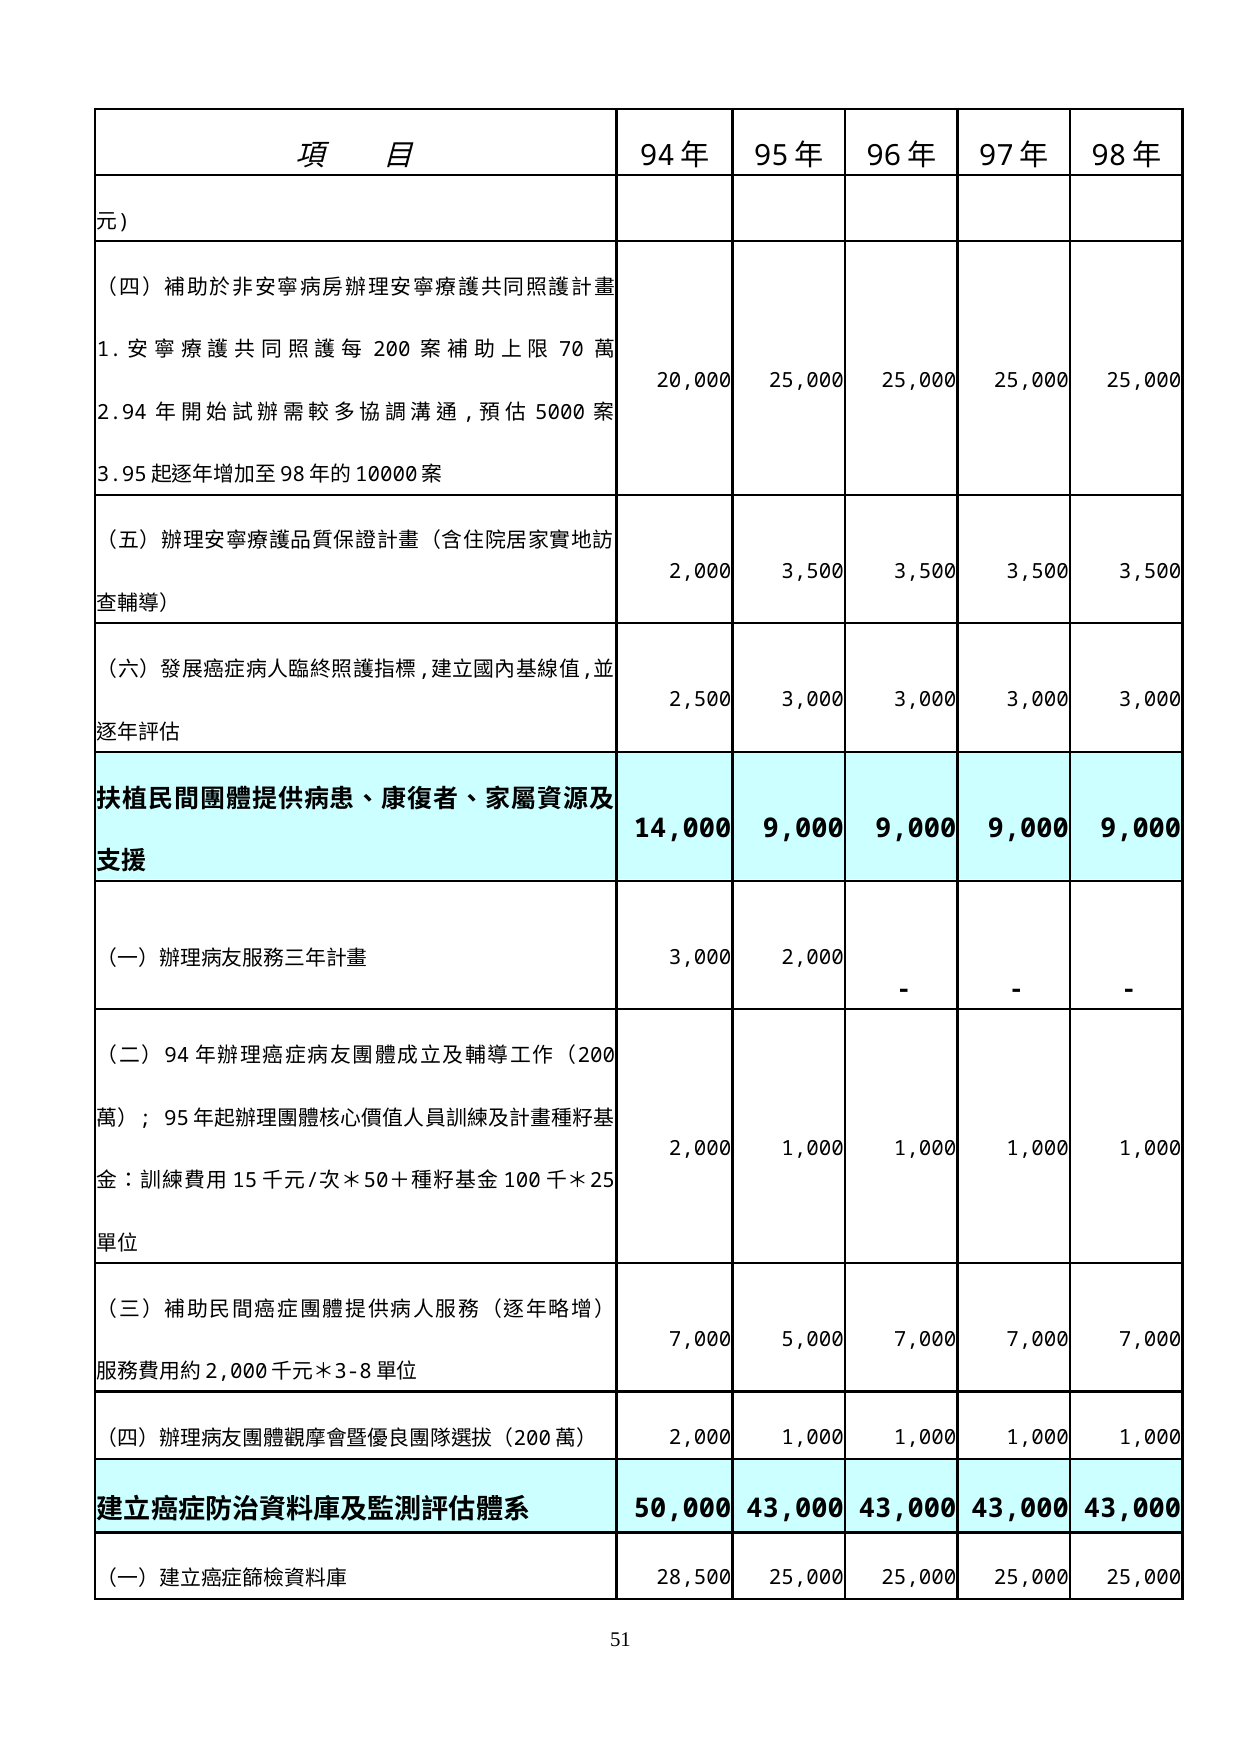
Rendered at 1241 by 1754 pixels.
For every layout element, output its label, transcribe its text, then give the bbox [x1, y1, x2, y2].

table_cell （一）辦理病友服務三年計畫 [96, 882, 615, 1008]
table_cell [734, 176, 844, 240]
table_cell 50,000 [618, 1460, 731, 1531]
table_header 97年 [959, 110, 1069, 174]
table_cell 25,000 [846, 1534, 956, 1597]
table_cell - [1071, 882, 1181, 1008]
table_cell （五）辦理安寧療護品質保證計畫（含住院居家實地訪查輔導） [96, 496, 615, 622]
table_cell 14,000 [618, 753, 731, 879]
table_cell （一）建立癌症篩檢資料庫 [96, 1534, 615, 1597]
table_header 項 目 [96, 110, 615, 174]
table_cell 25,000 [1071, 242, 1181, 493]
table_cell 43,000 [1071, 1460, 1181, 1531]
table_cell 7,000 [959, 1264, 1069, 1390]
table_header 98年 [1071, 110, 1181, 174]
table_cell [959, 176, 1069, 240]
table_cell 9,000 [734, 753, 844, 879]
table_cell 1,000 [846, 1393, 956, 1458]
table_cell 43,000 [959, 1460, 1069, 1531]
table_cell （四）補助於非安寧病房辦理安寧療護共同照護計畫 1.安寧療護共同照護每200案補助上限70萬 2.94年開始試辦需較多協調溝通,預估5000案 3.95起逐年增加至98年的10000案 [96, 242, 615, 493]
table_cell 3,000 [618, 882, 731, 1008]
table_cell 7,000 [618, 1264, 731, 1390]
table_header 94年 [618, 110, 731, 174]
table_cell 1,000 [734, 1010, 844, 1262]
table_cell 2,000 [734, 882, 844, 1008]
table_cell 9,000 [959, 753, 1069, 879]
table_cell 25,000 [846, 242, 956, 493]
table_cell （四）辦理病友團體觀摩會暨優良團隊選拔（200萬） [96, 1393, 615, 1458]
table_cell 43,000 [846, 1460, 956, 1531]
table_cell 1,000 [1071, 1010, 1181, 1262]
table_cell （二）94年辦理癌症病友團體成立及輔導工作（200萬）; 95年起辦理團體核心價值人員訓練及計畫種籽基金：訓練費用15千元/次＊50＋種籽基金100千＊25單位 [96, 1010, 615, 1262]
table_header 95年 [734, 110, 844, 174]
table_cell [846, 176, 956, 240]
table_cell 25,000 [959, 242, 1069, 493]
table_cell - [846, 882, 956, 1008]
table_cell 25,000 [734, 242, 844, 493]
table_cell 25,000 [959, 1534, 1069, 1597]
table_cell 20,000 [618, 242, 731, 493]
table_cell 7,000 [1071, 1264, 1181, 1390]
table_cell 2,000 [618, 1393, 731, 1458]
table_cell 5,000 [734, 1264, 844, 1390]
table_cell [618, 176, 731, 240]
table_cell 9,000 [846, 753, 956, 879]
table_cell [1071, 176, 1181, 240]
table_cell 1,000 [1071, 1393, 1181, 1458]
table_cell （三）補助民間癌症團體提供病人服務（逐年略增） 服務費用約2,000千元＊3-8單位 [96, 1264, 615, 1390]
table_cell 2,000 [618, 1010, 731, 1262]
table_header 96年 [846, 110, 956, 174]
table_cell 1,000 [959, 1393, 1069, 1458]
table_cell 3,500 [1071, 496, 1181, 622]
table_cell 43,000 [734, 1460, 844, 1531]
table_cell 1,000 [959, 1010, 1069, 1262]
table_cell 2,500 [618, 624, 731, 751]
table_cell 建立癌症防治資料庫及監測評估體系 [96, 1460, 615, 1531]
table_cell 3,000 [734, 624, 844, 751]
table_cell 扶植民間團體提供病患、康復者、家屬資源及支援 [96, 753, 615, 879]
table_cell 1,000 [734, 1393, 844, 1458]
table_cell 3,000 [959, 624, 1069, 751]
table_cell 3,500 [846, 496, 956, 622]
table_cell 3,000 [1071, 624, 1181, 751]
table_cell 25,000 [734, 1534, 844, 1597]
table_cell 3,500 [959, 496, 1069, 622]
table_cell 1,000 [846, 1010, 956, 1262]
table_cell 元) [96, 176, 615, 240]
table_cell 28,500 [618, 1534, 731, 1597]
table_cell 3,500 [734, 496, 844, 622]
table_cell 2,000 [618, 496, 731, 622]
table_cell 25,000 [1071, 1534, 1181, 1597]
table_cell - [959, 882, 1069, 1008]
table_cell 7,000 [846, 1264, 956, 1390]
table_cell 9,000 [1071, 753, 1181, 879]
table_cell （六）發展癌症病人臨終照護指標,建立國內基線值,並逐年評估 [96, 624, 615, 751]
table_cell 3,000 [846, 624, 956, 751]
